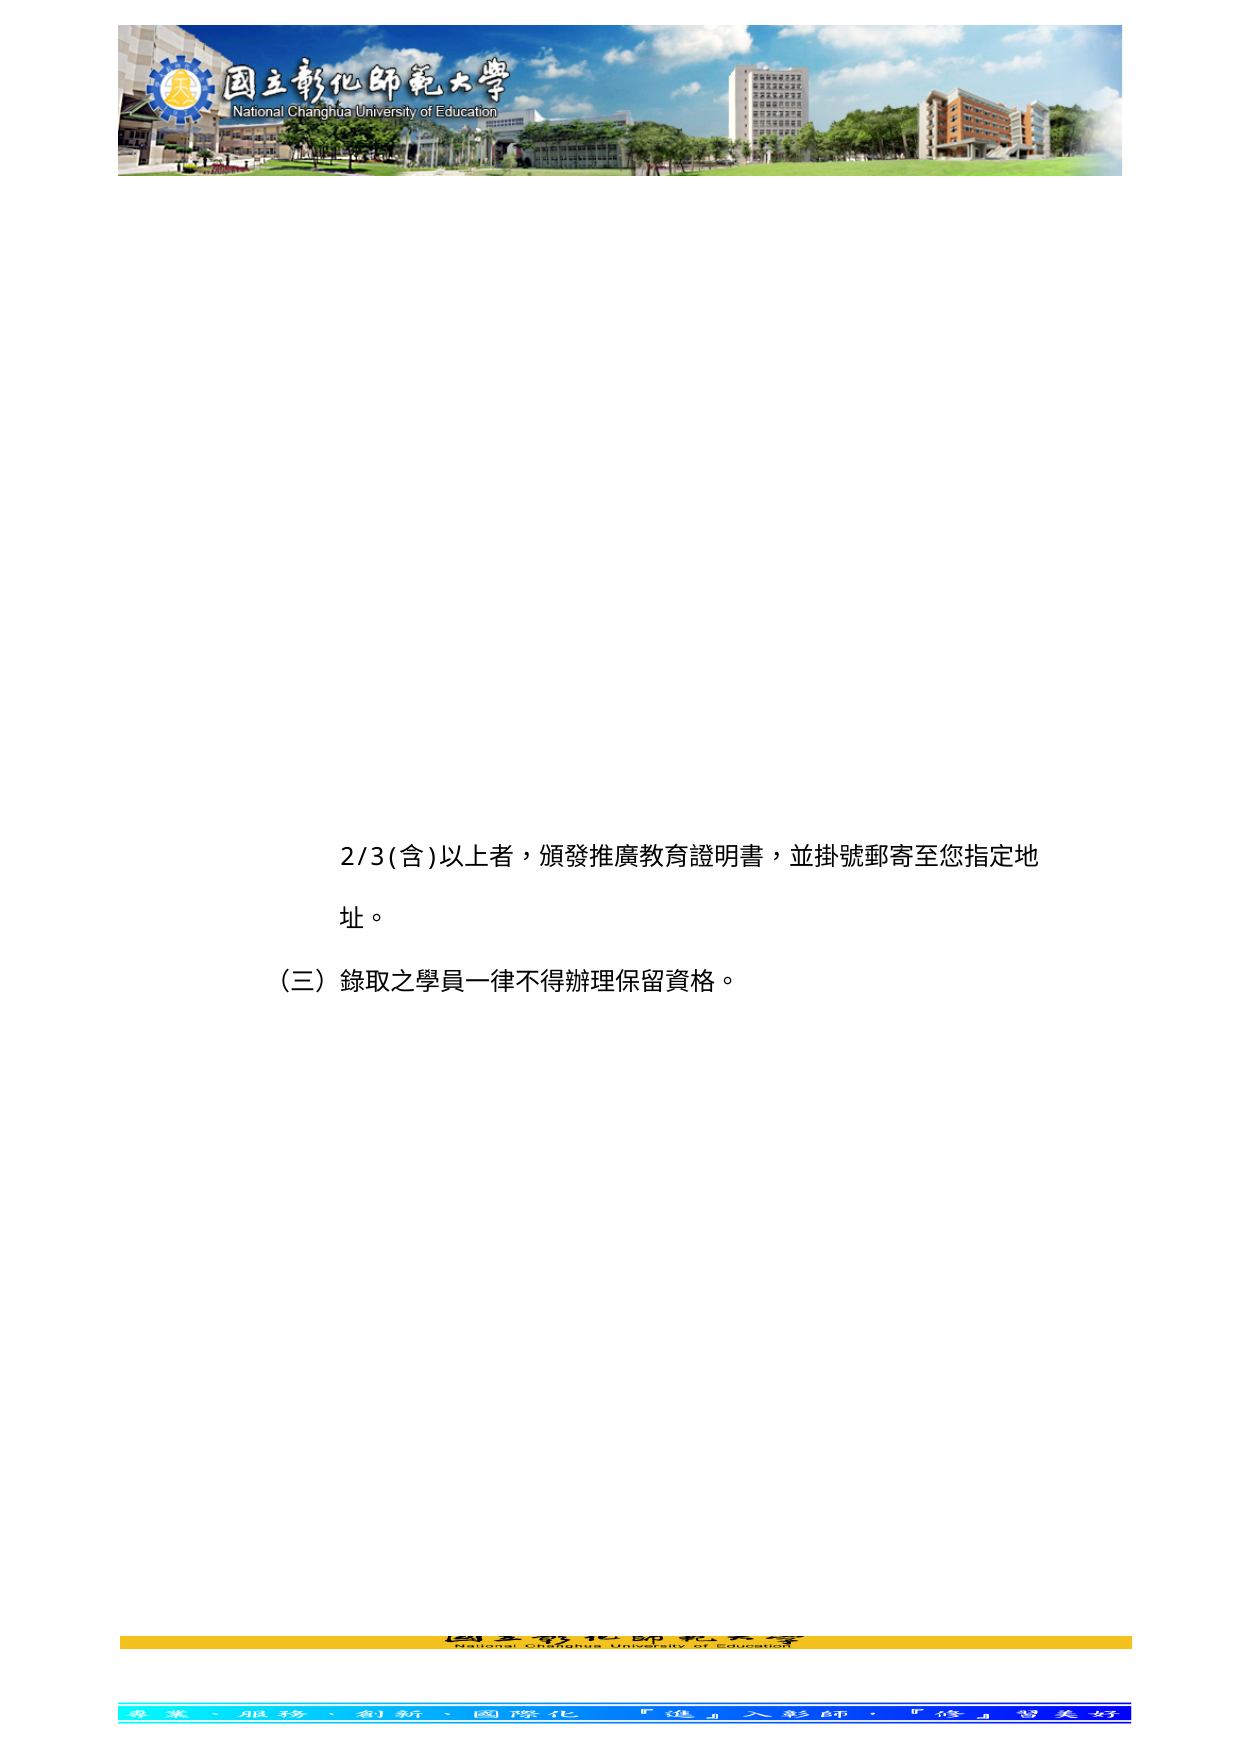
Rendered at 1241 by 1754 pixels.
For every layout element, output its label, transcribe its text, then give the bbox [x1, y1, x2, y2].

table_cell [81, 813, 254, 1000]
table_cell 2/3(含)以上者，頒發推廣教育證明書，並掛號郵寄至您指定地址。 （三）錄取之學員一律不得辦理保留資格。 [254, 813, 1076, 1000]
table_cell [1076, 813, 1159, 1000]
